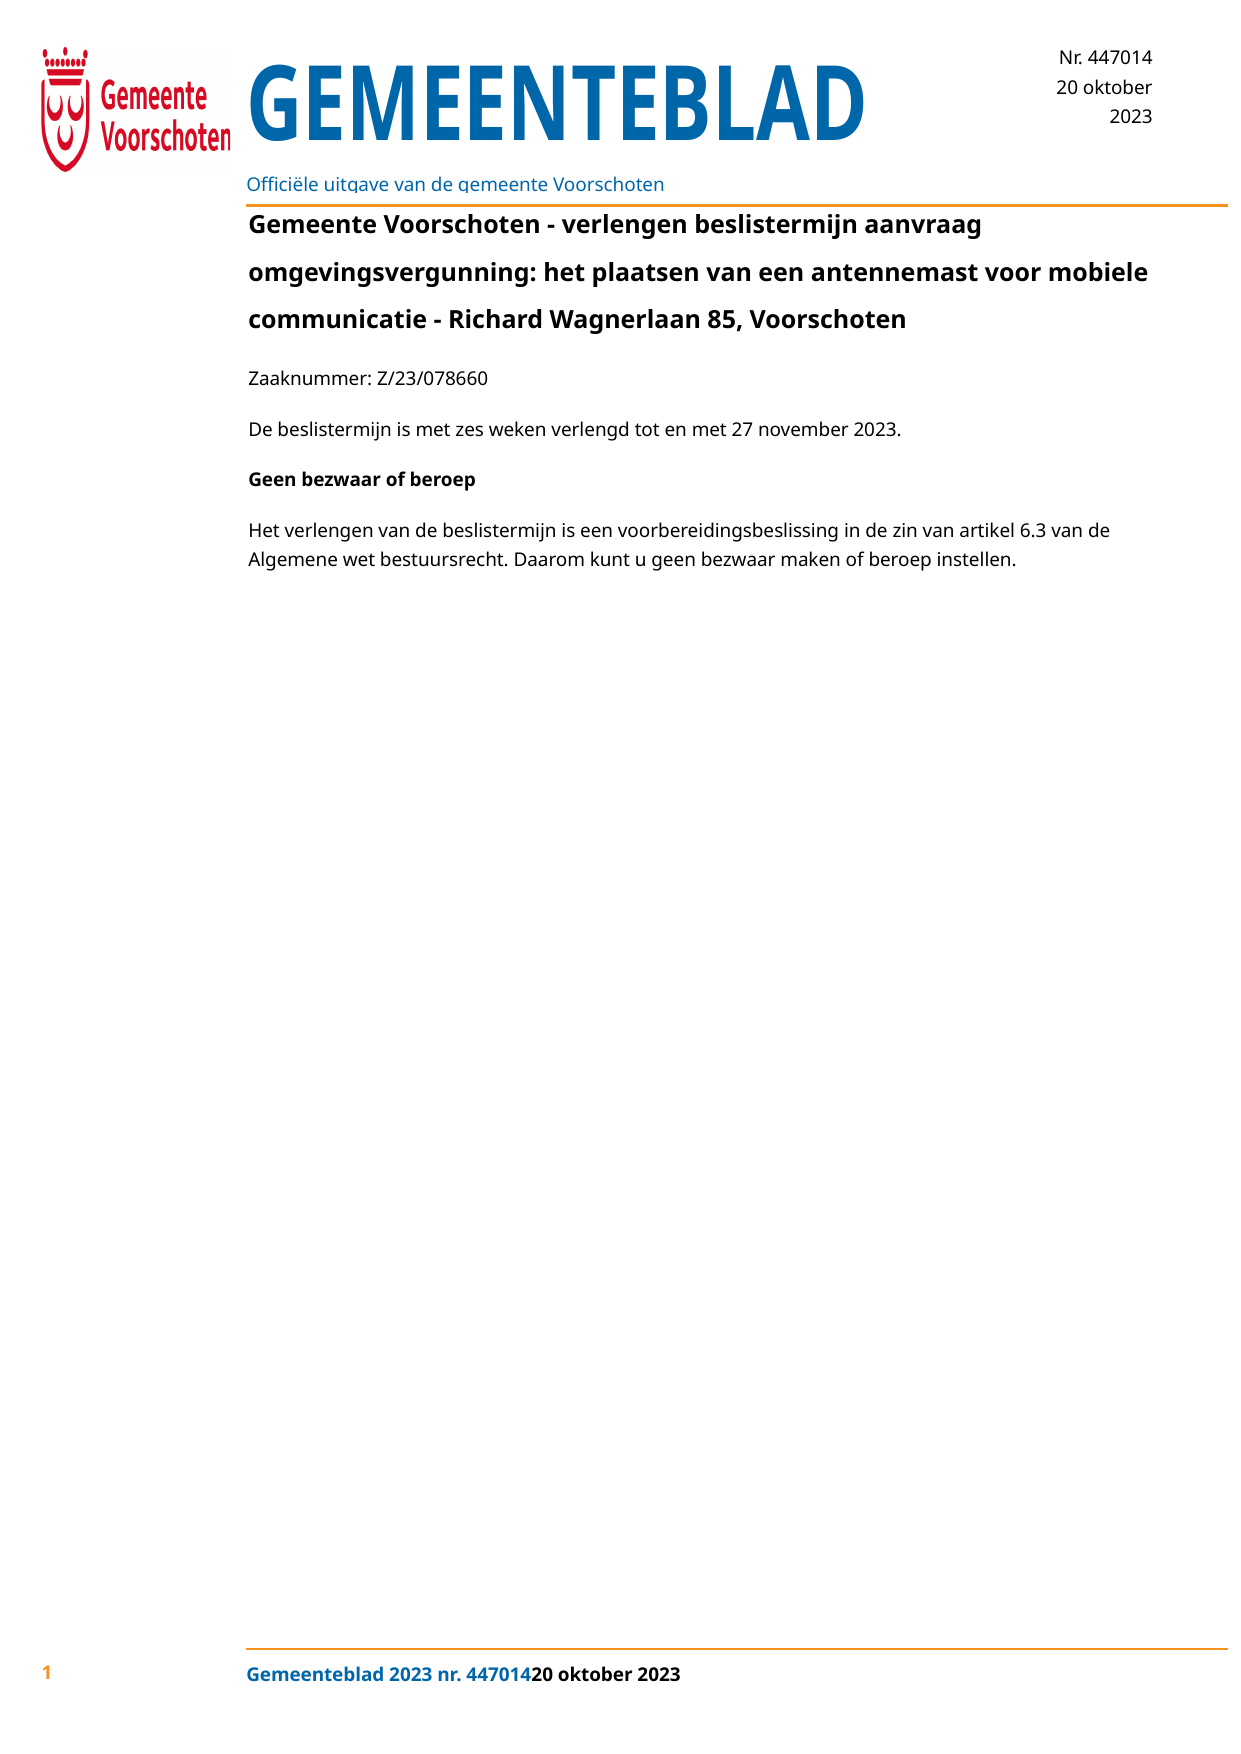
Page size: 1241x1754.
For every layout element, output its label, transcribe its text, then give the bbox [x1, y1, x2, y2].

picture [41, 47, 231, 172]
text De beslistermijn is met zes weken verlengd tot en met 27 november 2023. [248, 416, 1152, 442]
text Geen bezwaar of beroep [248, 466, 1152, 492]
text Zaaknummer: Z/23/078660 [248, 366, 1152, 391]
text Gemeente Voorschoten - verlengen beslistermijn aanvraag omgevingsvergunning: het plaatsen van een antennemast voor mobiele communicatie - Richard Wagnerlaan 85, Voorschoten [248, 207, 1152, 336]
text Het verlengen van de beslistermijn is een voorbereidingsbeslissing in de zin van artikel 6.3 van de Algemene wet bestuursrecht. Daarom kunt u geen bezwaar maken of beroep instellen. [248, 517, 1152, 572]
